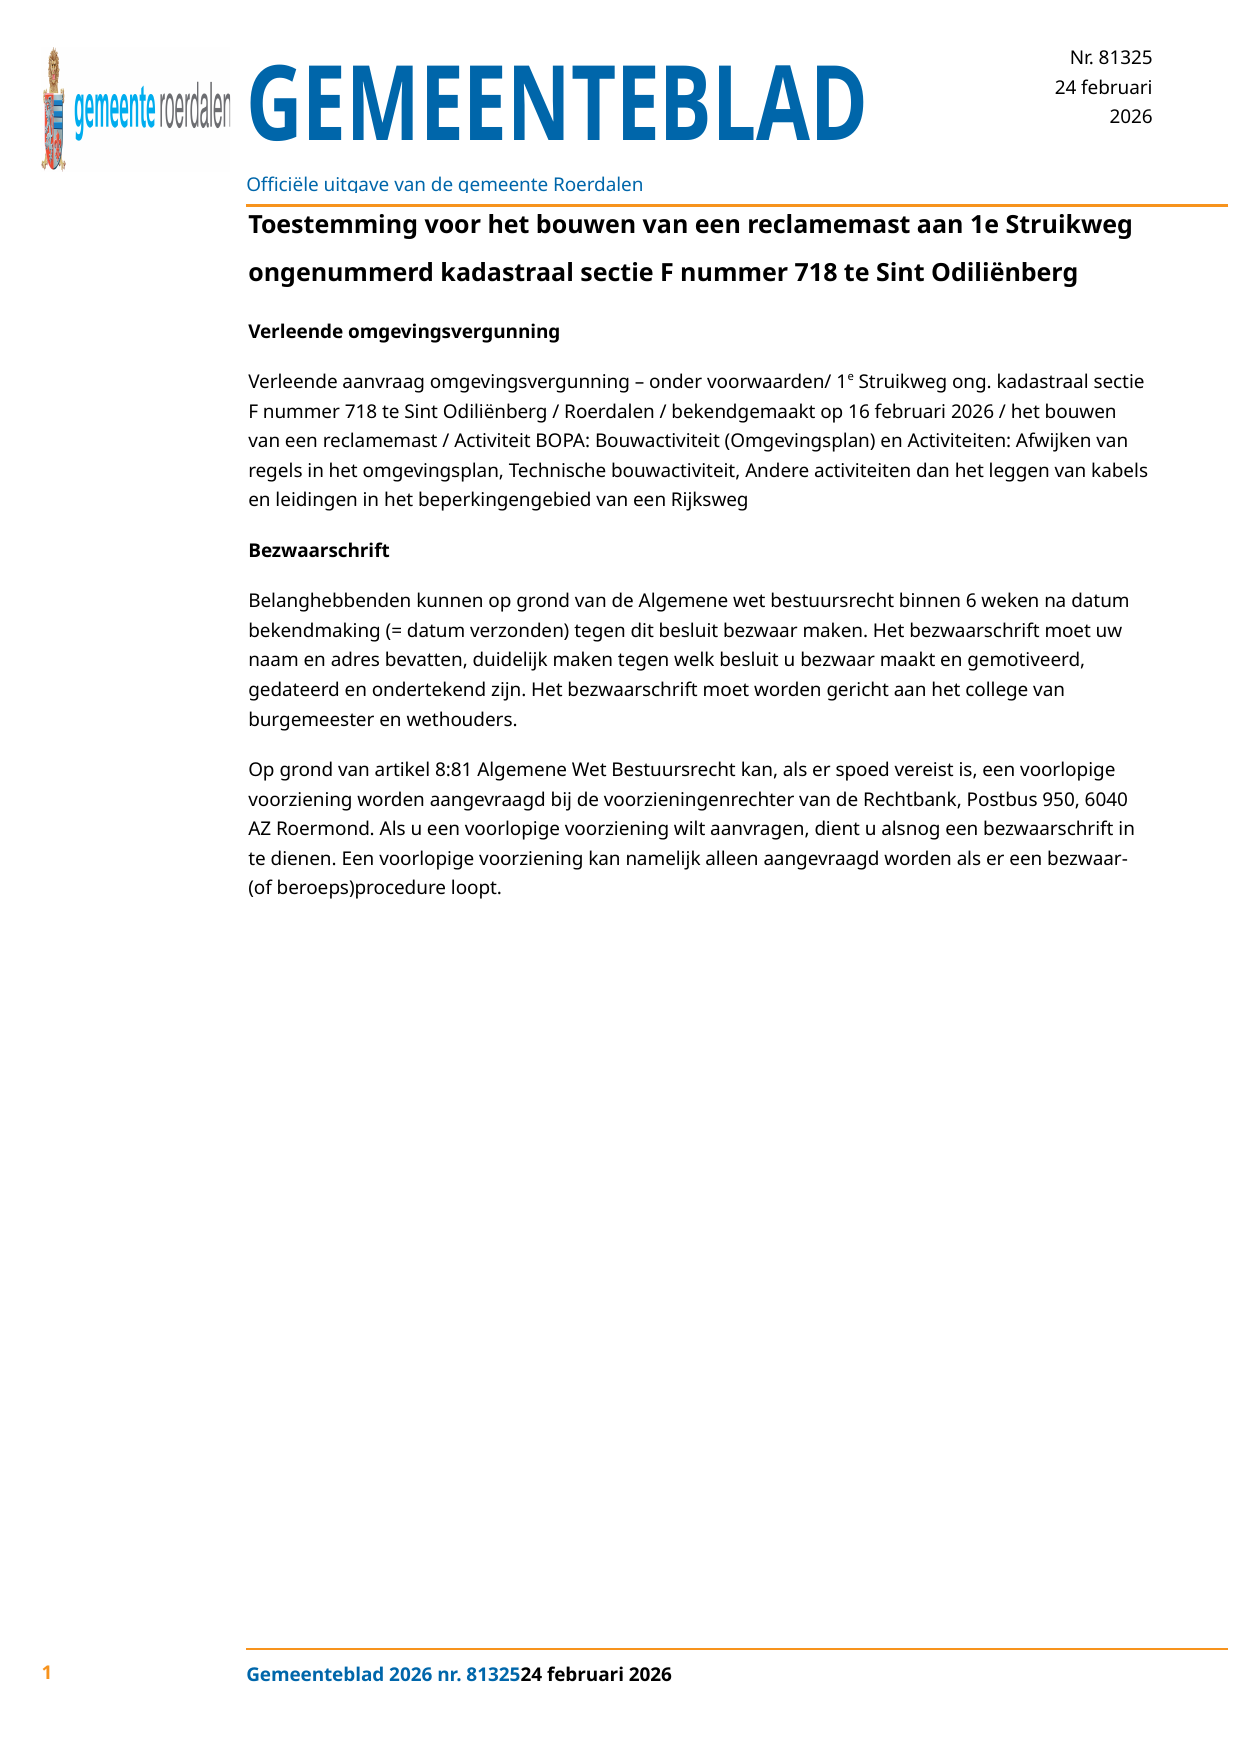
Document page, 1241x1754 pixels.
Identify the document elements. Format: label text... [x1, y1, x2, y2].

text Op grond van artikel 8:81 Algemene Wet Bestuursrecht kan, als er spoed vereist is, een voorlopige voorziening worden aangevraagd bij de voorzieningenrechter van de Rechtbank, Postbus 950, 6040 AZ Roermond. Als u een voorlopige voorziening wilt aanvragen, dient u alsnog een bezwaarschrift in te dienen. Een voorlopige voorziening kan namelijk alleen aangevraagd worden als er een bezwaar- (of beroeps)procedure loopt. [248, 756, 1152, 900]
text Belanghebbenden kunnen op grond van de Algemene wet bestuursrecht binnen 6 weken na datum bekendmaking (= datum verzonden) tegen dit besluit bezwaar maken. Het bezwaarschrift moet uw naam en adres bevatten, duidelijk maken tegen welk besluit u bezwaar maakt en gemotiveerd, gedateerd en ondertekend zijn. Het bezwaarschrift moet worden gericht aan het college van burgemeester en wethouders. [248, 587, 1152, 732]
text Toestemming voor het bouwen van een reclamemast aan 1e Struikweg ongenummerd kadastraal sectie F nummer 718 te Sint Odiliënberg [248, 207, 1152, 288]
picture [41, 47, 231, 172]
text Bezwaarschrift [248, 537, 1152, 563]
text Verleende aanvraag omgevingsvergunning – onder voorwaarden/ 1e Struikweg ong. kadastraal sectie F nummer 718 te Sint Odiliënberg / Roerdalen / bekendgemaakt op 16 februari 2026 / het bouwen van een reclamemast / Activiteit BOPA: Bouwactiviteit (Omgevingsplan) en Activiteiten: Afwijken van regels in het omgevingsplan, Technische bouwactiviteit, Andere activiteiten dan het leggen van kabels en leidingen in het beperkingengebied van een Rijksweg [248, 368, 1152, 512]
text Verleende omgevingsvergunning [248, 318, 1152, 344]
